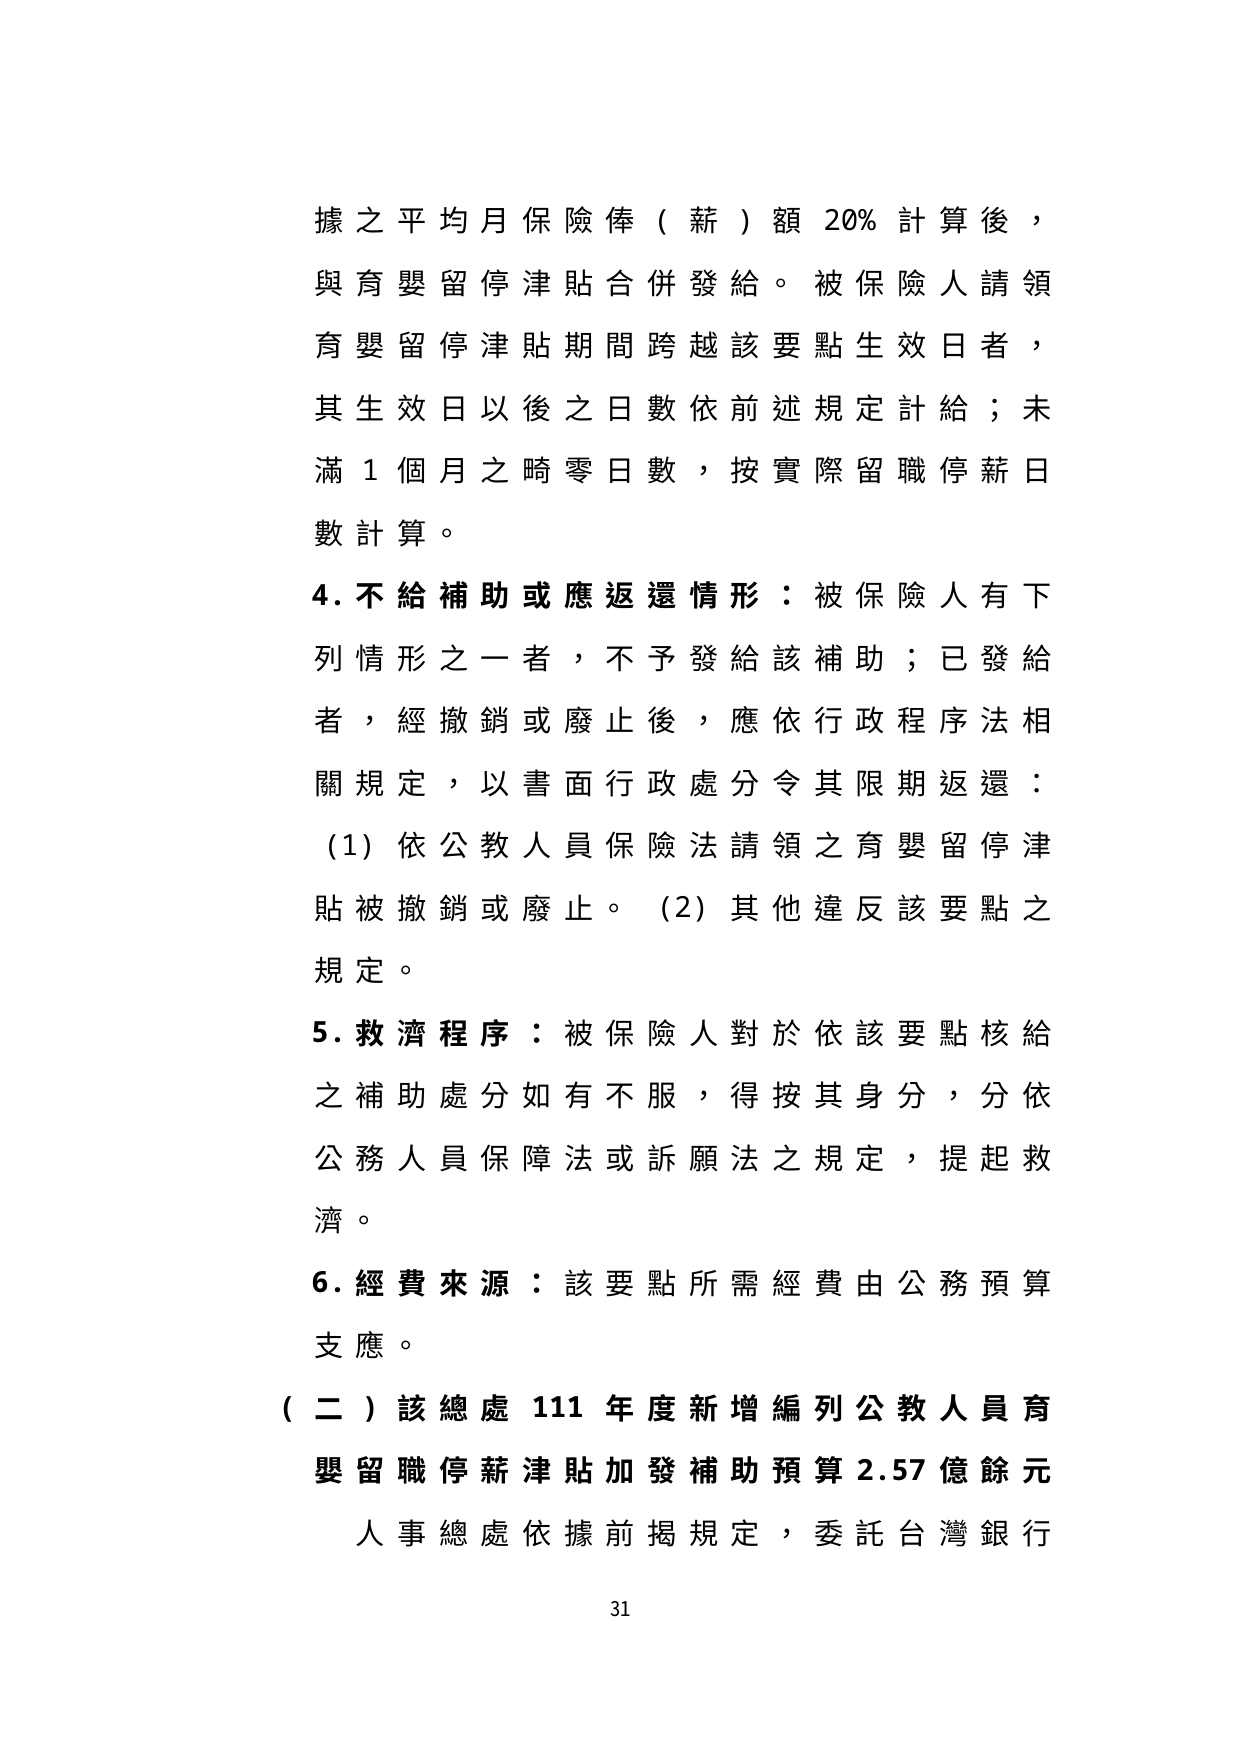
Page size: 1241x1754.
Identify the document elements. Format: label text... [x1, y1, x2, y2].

text 6.經費來源：該要點所需經費由公務預算支應。 [271, 1240, 1058, 1365]
text 5.救濟程序：被保險人對於依該要點核給之補助處分如有不服，得按其身分，分依公務人員保障法或訴願法之規定，提起救濟。 [271, 990, 1058, 1240]
text 據之平均月保險俸(薪)額20%計算後，與育嬰留停津貼合併發給。被保險人請領育嬰留停津貼期間跨越該要點生效日者，其生效日以後之日數依前述規定計給；未滿1個月之畸零日數，按實際留職停薪日數計算。 [271, 177, 1058, 552]
text 人事總處依據前揭規定，委託台灣銀行自110年7月1日起辦理公教人員育嬰留職停薪津貼加發之核發事宜，並於111年度預算新增編列「公教人員育嬰留職停薪津貼加發補助」經費2億5,774萬5千元，估算約發放8,600人次。又據臺灣銀行辦理是項業務說明，補助對象為依公保法第35條規定請領育嬰留職停薪津貼之被保險人，按平均月保險俸(薪)額20%計算後，與公保育嬰留職停薪津貼合併發給，被保險人無需另行申請。被保險人請領育嬰留停津貼期間跨越110年7月1日者，其110年7月1日以後之日數依平均月保險俸(薪)額20%計給；未滿1個月之畸零日數，按實際留職停薪日數計算。鑒於該總處業將該補助業務全數委託臺灣銀行辦理，諸如補助之宣導、審查、核發、統計、分析及資訊作業系統建置等，為能積極發揮「0-6歲國家一起養」政策效益，該總處允宜妥適督導臺灣銀行辦理各項事宜。 [271, 1490, 1058, 1552]
text 4.不給補助或應返還情形：被保險人有下列情形之一者，不予發給該補助；已發給者，經撤銷或廢止後，應依行政程序法相關規定，以書面行政處分令其限期返還：(1)依公教人員保險法請領之育嬰留停津貼被撤銷或廢止。(2)其他違反該要點之規定。 [271, 552, 1058, 990]
text (二)該總處111年度新增編列公教人員育嬰留職停薪津貼加發補助預算2.57億餘元 [242, 1365, 1058, 1490]
